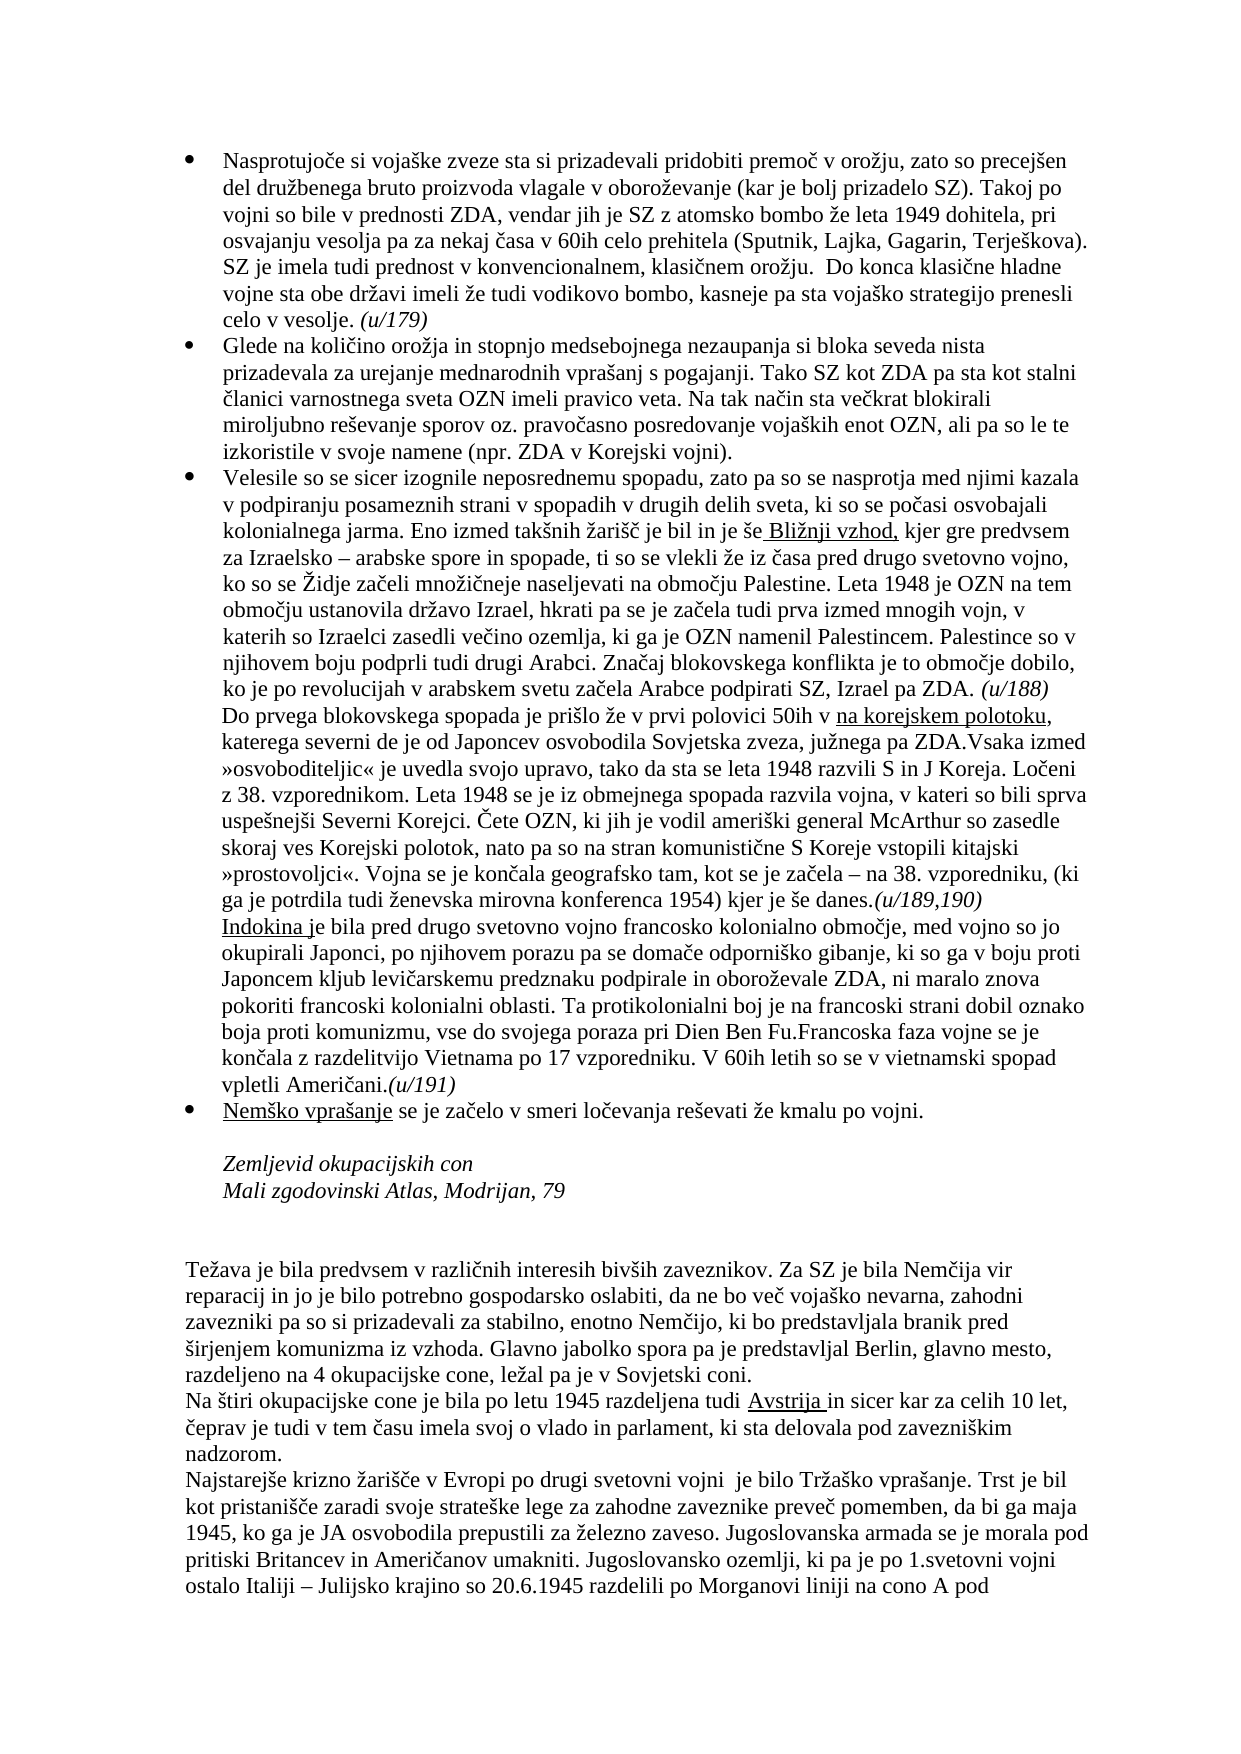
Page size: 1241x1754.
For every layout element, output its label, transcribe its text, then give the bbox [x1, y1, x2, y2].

text Do prvega blokovskega spopada je prišlo že v prvi polovici 50ih v na korejskem polotoku, katerega severni de je od Japoncev osvobodila Sovjetska zveza, južnega pa ZDA.Vsaka izmed »osvoboditeljic« je uvedla svojo upravo, tako da sta se leta 1948 razvili S in J Koreja. Ločeni z 38. vzporednikom. Leta 1948 se je iz obmejnega spopada razvila vojna, v kateri so bili sprva uspešnejši Severni Korejci. Čete OZN, ki jih je vodil ameriški general McArthur so zasedle skoraj ves Korejski polotok, nato pa so na stran komunistične S Koreje vstopili kitajski »prostovoljci«. Vojna se je končala geografsko tam, kot se je začela – na 38. vzporedniku, (ki ga je potrdila tudi ženevska mirovna konferenca 1954) kjer je še danes.(u/189,190) [221, 702, 1093, 913]
text Indokina je bila pred drugo svetovno vojno francosko kolonialno območje, med vojno so jo okupirali Japonci, po njihovem porazu pa se domače odporniško gibanje, ki so ga v boju proti Japoncem kljub levičarskemu predznaku podpirale in oboroževale ZDA, ni maralo znova pokoriti francoski kolonialni oblasti. Ta protikolonialni boj je na francoski strani dobil oznako boja proti komunizmu, vse do svojega poraza pri Dien Ben Fu.Francoska faza vojne se je končala z razdelitvijo Vietnama po 17 vzporedniku. V 60ih letih so se v vietnamski spopad vpletli Američani.(u/191) [221, 913, 1093, 1097]
list Nasprotujoče si vojaške zveze sta si prizadevali pridobiti premoč v orožju, zato so precejšen del družbenega bruto proizvoda vlagale v oboroževanje (kar je bolj prizadelo SZ). Takoj po vojni so bile v prednosti ZDA, vendar jih je SZ z atomsko bombo že leta 1949 dohitela, pri osvajanju vesolja pa za nekaj časa v 60ih celo prehitela (Sputnik, Lajka, Gagarin, Terješkova). SZ je imela tudi prednost v konvencionalnem, klasičnem orožju. Do konca klasične hladne vojne sta obe državi imeli že tudi vodikovo bombo, kasneje pa sta vojaško strategijo prenesli celo v vesolje. (u/179) [185, 148, 1093, 332]
text Na štiri okupacijske cone je bila po letu 1945 razdeljena tudi Avstrija in sicer kar za celih 10 let, čeprav je tudi v tem času imela svoj o vlado in parlament, ki sta delovala pod zavezniškim nadzorom. [185, 1387, 1093, 1467]
text Najstarejše krizno žarišče v Evropi po drugi svetovni vojni je bilo Tržaško vprašanje. Trst je bil kot pristanišče zaradi svoje strateške lege za zahodne zaveznike preveč pomemben, da bi ga maja 1945, ko ga je JA osvobodila prepustili za železno zaveso. Jugoslovanska armada se je morala pod pritiski Britancev in Američanov umakniti. Jugoslovansko ozemlji, ki pa je po 1.svetovni vojni ostalo Italiji – Julijsko krajino so 20.6.1945 razdelili po Morganovi liniji na cono A pod [185, 1467, 1093, 1598]
text Težava je bila predvsem v različnih interesih bivših zaveznikov. Za SZ je bila Nemčija vir reparacij in jo je bilo potrebno gospodarsko oslabiti, da ne bo več vojaško nevarna, zahodni zavezniki pa so si prizadevali za stabilno, enotno Nemčijo, ki bo predstavljala branik pred širjenjem komunizma iz vzhoda. Glavno jabolko spora pa je predstavljal Berlin, glavno mesto, razdeljeno na 4 okupacijske cone, ležal pa je v Sovjetski coni. [185, 1256, 1093, 1387]
text Mali zgodovinski Atlas, Modrijan, 79 [186, 1177, 1093, 1203]
list Nemško vprašanje se je začelo v smeri ločevanja reševati že kmalu po vojni. [185, 1097, 1093, 1124]
text Zemljevid okupacijskih con [186, 1150, 1093, 1177]
list Glede na količino orožja in stopnjo medsebojnega nezaupanja si bloka seveda nista prizadevala za urejanje mednarodnih vprašanj s pogajanji. Tako SZ kot ZDA pa sta kot stalni članici varnostnega sveta OZN imeli pravico veta. Na tak način sta večkrat blokirali miroljubno reševanje sporov oz. pravočasno posredovanje vojaških enot OZN, ali pa so le te izkoristile v svoje namene (npr. ZDA v Korejski vojni). [185, 332, 1093, 464]
list Velesile so se sicer izognile neposrednemu spopadu, zato pa so se nasprotja med njimi kazala v podpiranju posameznih strani v spopadih v drugih delih sveta, ki so se počasi osvobajali kolonialnega jarma. Eno izmed takšnih žarišč je bil in je še Bližnji vzhod, kjer gre predvsem za Izraelsko – arabske spore in spopade, ti so se vlekli že iz časa pred drugo svetovno vojno, ko so se Židje začeli množičneje naseljevati na območju Palestine. Leta 1948 je OZN na tem območju ustanovila državo Izrael, hkrati pa se je začela tudi prva izmed mnogih vojn, v katerih so Izraelci zasedli večino ozemlja, ki ga je OZN namenil Palestincem. Palestince so v njihovem boju podprli tudi drugi Arabci. Značaj blokovskega konflikta je to območje dobilo, ko je po revolucijah v arabskem svetu začela Arabce podpirati SZ, Izrael pa ZDA. (u/188) [185, 464, 1093, 702]
